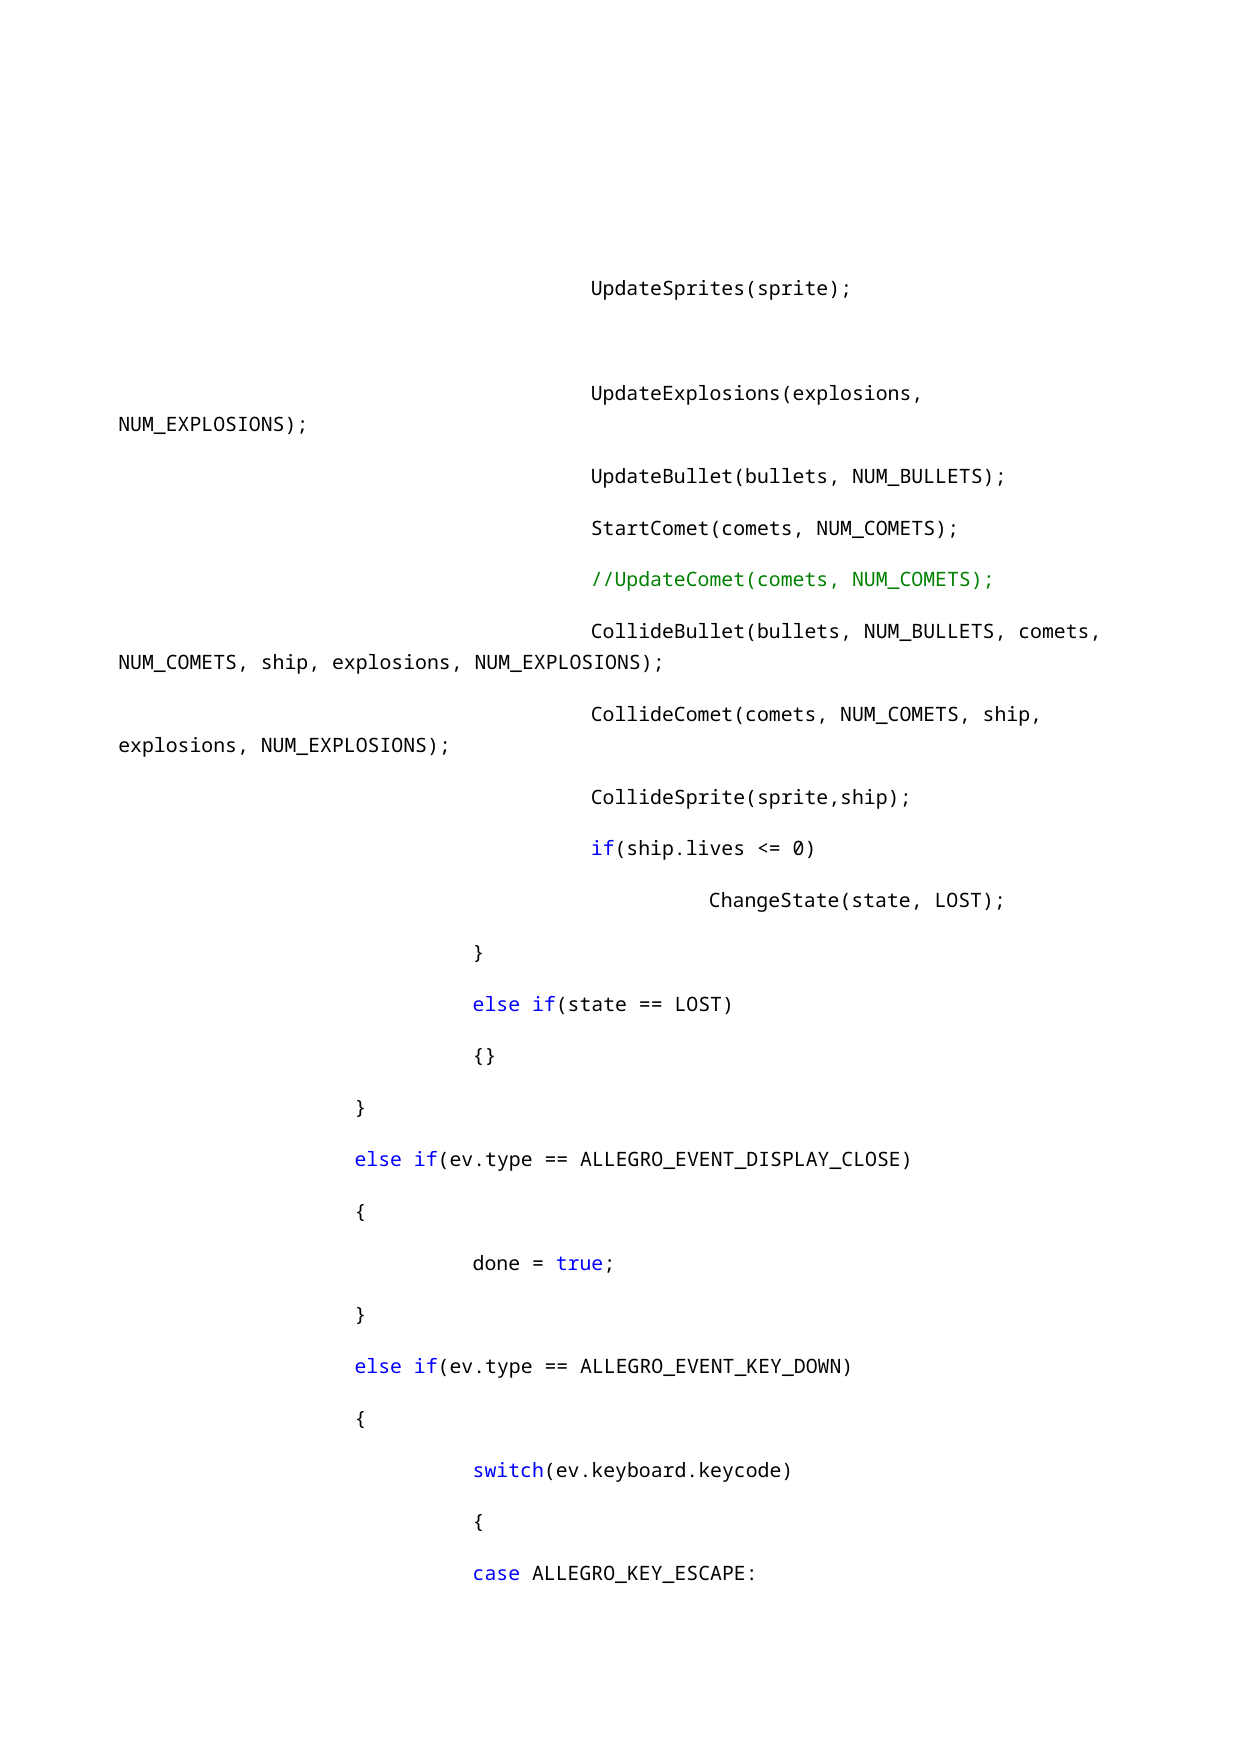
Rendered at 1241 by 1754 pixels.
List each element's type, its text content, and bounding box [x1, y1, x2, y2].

text ChangeState(state, LOST); [118, 886, 1122, 913]
text if(ship.lives <= 0) [118, 835, 1122, 862]
text CollideSprite(sprite,ship); [118, 783, 1122, 810]
text } [118, 1093, 1122, 1121]
text case ALLEGRO_KEY_ESCAPE: [118, 1559, 1122, 1586]
text { [118, 1197, 1122, 1224]
text UpdateSprites(sprite); [118, 275, 1122, 302]
text UpdateExplosions(explosions, NUM_EXPLOSIONS); [118, 379, 1122, 437]
text else if(state == LOST) [118, 990, 1122, 1017]
text done = true; [118, 1249, 1122, 1276]
text { [118, 1404, 1122, 1431]
text UpdateBullet(bullets, NUM_BULLETS); [118, 462, 1122, 489]
text CollideComet(comets, NUM_COMETS, ship, explosions, NUM_EXPLOSIONS); [118, 700, 1122, 758]
text { [118, 1508, 1122, 1535]
text } [118, 1301, 1122, 1328]
text } [118, 938, 1122, 965]
text switch(ev.keyboard.keycode) [118, 1456, 1122, 1483]
text else if(ev.type == ALLEGRO_EVENT_KEY_DOWN) [118, 1352, 1122, 1379]
text else if(ev.type == ALLEGRO_EVENT_DISPLAY_CLOSE) [118, 1145, 1122, 1172]
text //UpdateComet(comets, NUM_COMETS); [118, 566, 1122, 593]
text CollideBullet(bullets, NUM_BULLETS, comets, NUM_COMETS, ship, explosions, NUM_EXPLOSIONS); [118, 617, 1122, 675]
text {} [118, 1042, 1122, 1069]
text StartComet(comets, NUM_COMETS); [118, 514, 1122, 541]
